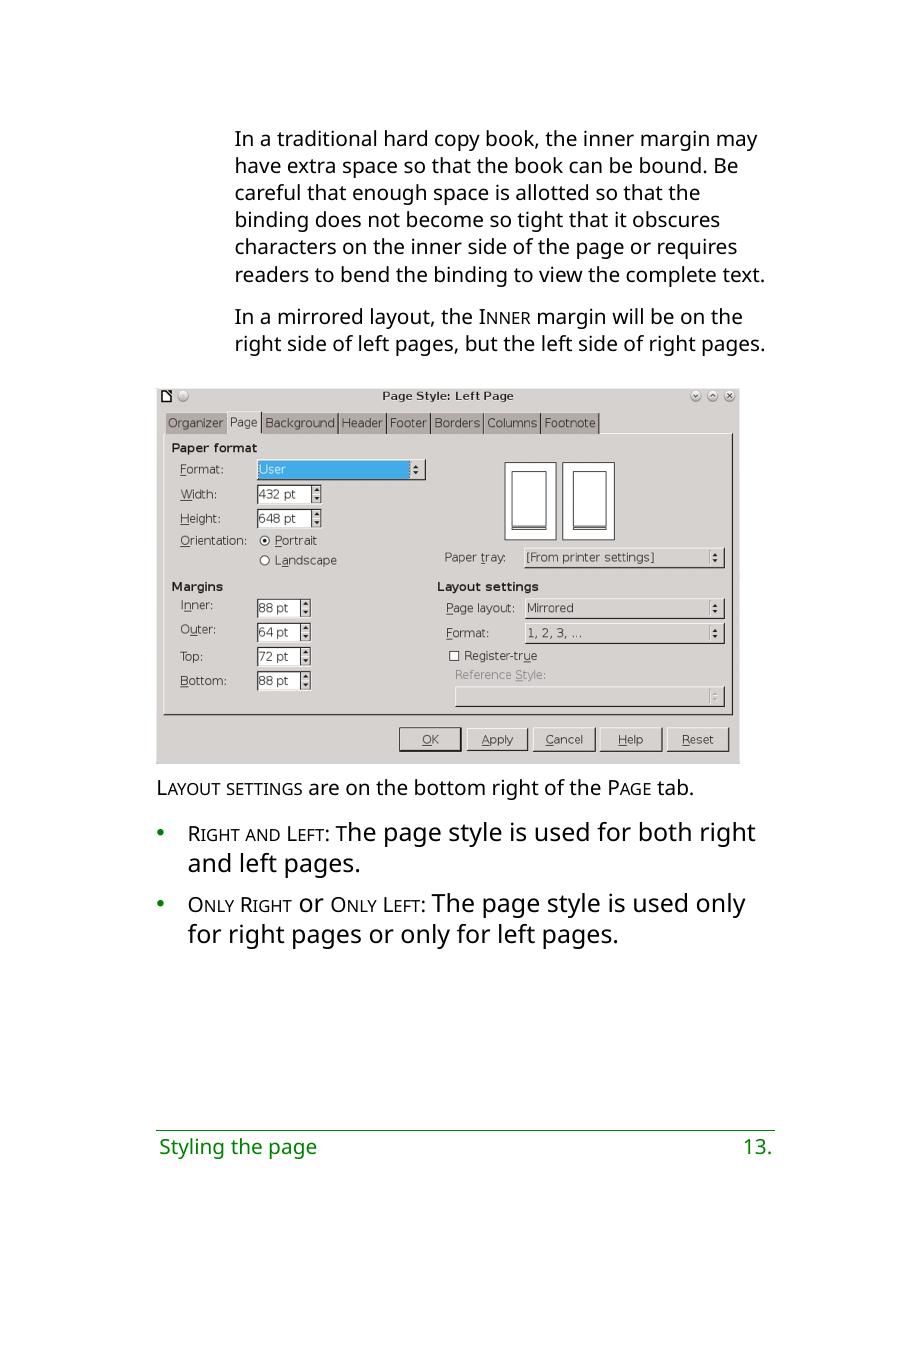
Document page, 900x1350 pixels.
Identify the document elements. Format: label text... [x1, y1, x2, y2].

list Only Right or Only Left: The page style is used only for right pages or only for left pages. [156, 887, 775, 950]
text In a mirrored layout, the Inner margin will be on the right side of left pages, but the left side of right pages. [234, 303, 775, 357]
picture [156, 388, 740, 764]
table_header [156, 389, 775, 766]
list Right and Left: The page style is used for both right and left pages. [156, 817, 775, 879]
text In a traditional hard copy book, the inner margin may have extra space so that the book can be bound. Be careful that enough space is allotted so that the binding does not become so tight that it obscures characters on the inner side of the page or requires readers to bend the binding to view the complete text. [234, 125, 775, 287]
table_cell Layout settings are on the bottom right of the Page tab. [156, 766, 775, 801]
